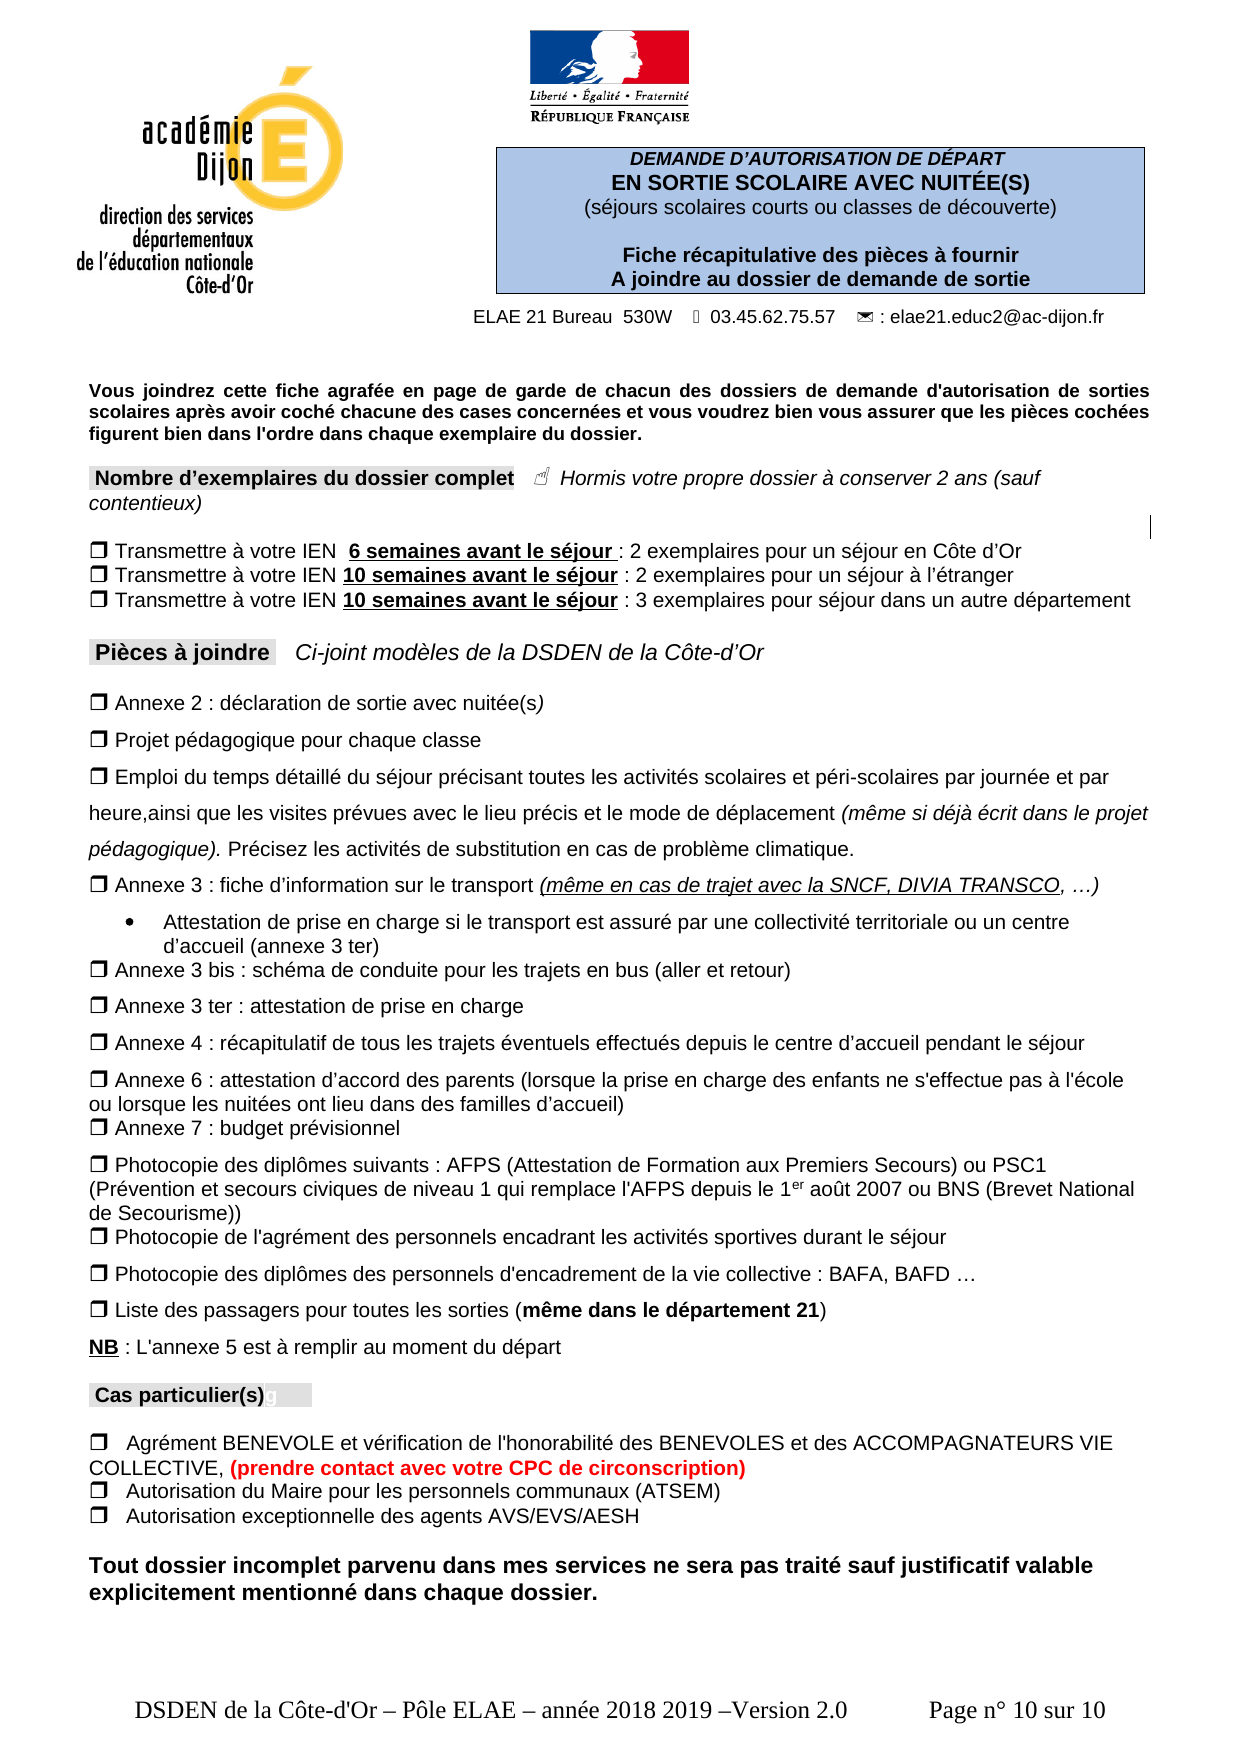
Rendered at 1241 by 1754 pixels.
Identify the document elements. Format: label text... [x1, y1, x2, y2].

text  Photocopie des diplômes des personnels d'encadrement de la vie collective : BAFA, BAFD … [89, 1262, 1151, 1286]
text Pièces à joindre Ci-joint modèles de la DSDEN de la Côte-d’Or [89, 638, 1151, 665]
text  Projet pédagogique pour chaque classe [89, 728, 1151, 752]
text  Annexe 4 : récapitulatif de tous les trajets éventuels effectués depuis le centre d’accueil pendant le séjour [89, 1031, 1151, 1055]
text Cas particulier(s)g [89, 1383, 1151, 1407]
text  Annexe 6 : attestation d’accord des parents (lorsque la prise en charge des enfants ne s'effectue pas à l'école ou lorsque les nuitées ont lieu dans des familles d’accueil) [89, 1067, 1151, 1116]
text  Autorisation du Maire pour les personnels communaux (ATSEM) [89, 1479, 1151, 1504]
text  Annexe 3 ter : attestation de prise en charge [89, 994, 1151, 1019]
picture [76, 66, 344, 294]
text DEMANDE D’AUTORISATION DE DÉPART EN SORTIE SCOLAIRE AVEC NUITÉE(S) (séjours scolaires courts ou classes de découverte) Fiche récapitulative des pièces à fournir A joindre au dossier de demande de sortie [497, 148, 1144, 293]
text  Emploi du temps détaillé du séjour précisant toutes les activités scolaires et péri-scolaires par journée et par heure,ainsi que les visites prévues avec le lieu précis et le mode de déplacement (même si déjà écrit dans le projet pédagogique). Précisez les activités de substitution en cas de problème climatique. [89, 764, 1151, 861]
text  Transmettre à votre IEN 6 semaines avant le séjour : 2 exemplaires pour un séjour en Côte d’Or [89, 539, 1151, 563]
text  Transmettre à votre IEN 10 semaines avant le séjour : 3 exemplaires pour séjour dans un autre département [89, 588, 1151, 612]
text  Agrément BENEVOLE et vérification de l'honorabilité des BENEVOLES et des ACCOMPAGNATEURS VIE COLLECTIVE, (prendre contact avec votre CPC de circonscription) [89, 1431, 1151, 1479]
text  Photocopie des diplômes suivants : AFPS (Attestation de Formation aux Premiers Secours) ou PSC1 (Prévention et secours civiques de niveau 1 qui remplace l'AFPS depuis le 1er août 2007 ou BNS (Brevet National de Secourisme)) [89, 1153, 1151, 1225]
text  Transmettre à votre IEN 10 semaines avant le séjour : 2 exemplaires pour un séjour à l’étranger [89, 563, 1151, 588]
text  Annexe 3 bis : schéma de conduite pour les trajets en bus (aller et retour) [89, 957, 1151, 982]
text  Photocopie de l'agrément des personnels encadrant les activités sportives durant le séjour [89, 1225, 1151, 1249]
text  Autorisation exceptionnelle des agents AVS/EVS/AESH [89, 1504, 1151, 1528]
text  Annexe 3 : fiche d’information sur le transport (même en cas de trajet avec la SNCF, DIVIA TRANSCO, …) [89, 873, 1151, 897]
picture [529, 28, 693, 127]
text Nombre d’exemplaires du dossier complet Hormis votre propre dossier à conserver 2 ans (sauf contentieux) [89, 466, 1151, 515]
text  Liste des passagers pour toutes les sorties (même dans le département 21) [89, 1298, 1151, 1323]
text Vous joindrez cette fiche agrafée en page de garde de chacun des dossiers de demande d'autorisation de sorties scolaires après avoir coché chacune des cases concernées et vous voudrez bien vous assurer que les pièces cochées figurent bien dans l'ordre dans chaque exemplaire du dossier. [89, 379, 1151, 444]
text  Annexe 7 : budget prévisionnel [89, 1116, 1151, 1140]
text ELAE 21 Bureau 530W  03.45.62.75.57  : elae21.educ2@ac-dijon.fr [266, 305, 1104, 327]
text  Annexe 2 : déclaration de sortie avec nuitée(s) [89, 691, 1151, 716]
list Attestation de prise en charge si le transport est assuré par une collectivité territoriale ou un centre d’accueil (annexe 3 ter) [126, 909, 1151, 957]
text NB : L'annexe 5 est à remplir au moment du départ [89, 1335, 1151, 1359]
text Tout dossier incomplet parvenu dans mes services ne sera pas traité sauf justificatif valable explicitement mentionné dans chaque dossier. [89, 1552, 1151, 1605]
